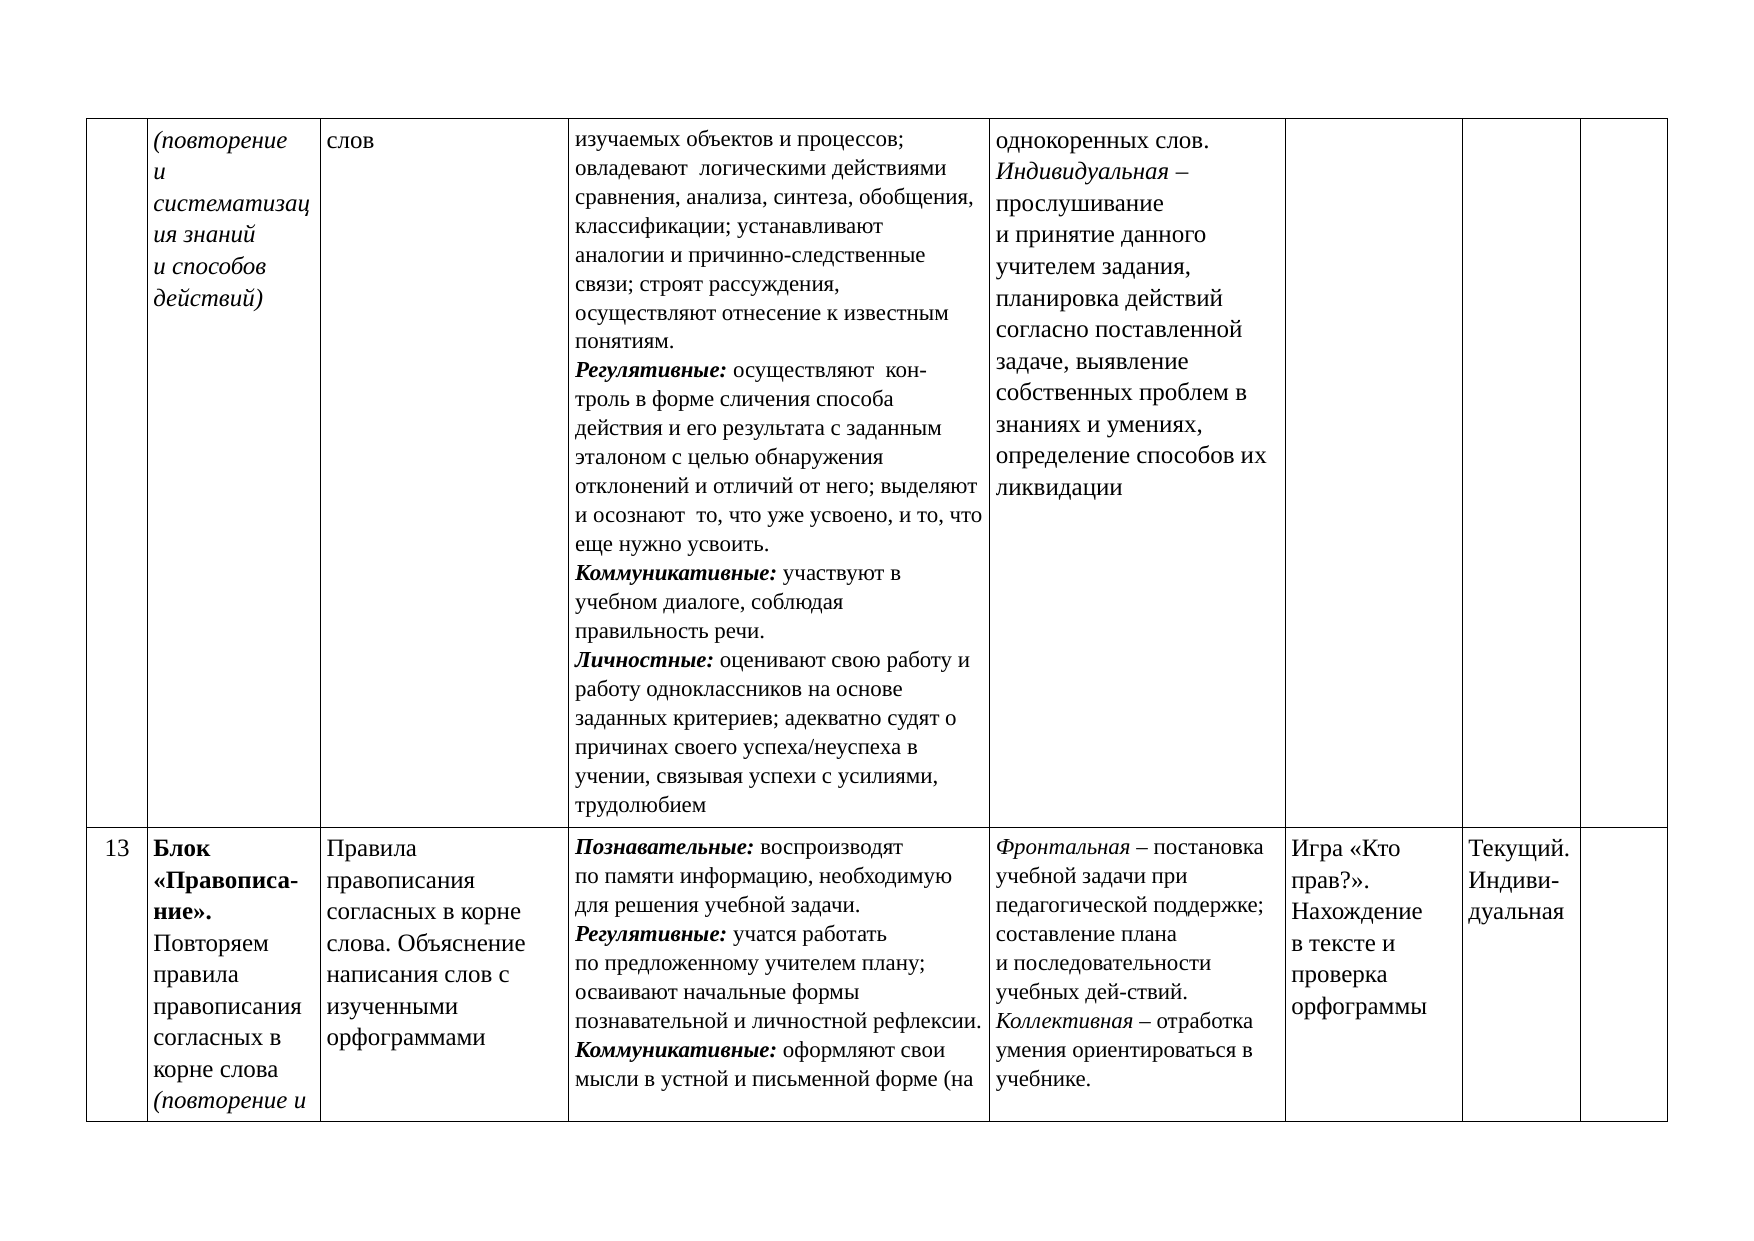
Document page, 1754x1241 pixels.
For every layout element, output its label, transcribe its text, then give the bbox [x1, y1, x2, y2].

table_cell Познавательные: воспроизводят по памяти информацию, необходимую для решения учебной задачи. Регулятивные: учатся работать по предложенному учителем плану; осваивают начальные формы познавательной и личностной рефлексии. Коммуникативные: оформляют свои мысли в устной и письменной форме (на [569, 828, 989, 1121]
table_cell однокоренных слов. Индивидуальная – прослушивание и принятие данного учителем задания, планировка действий согласно поставленной задаче, выявление собственных проблем в знаниях и умениях, определение способов их ликвидации [990, 119, 1285, 826]
table_cell [1286, 119, 1462, 826]
table_cell изучаемых объектов и процессов; овладевают логическими действиями сравнения, анализа, синтеза, обобщения, классификации; устанавливают аналогии и причинно-следственные связи; строят рассуждения, осуществляют отнесение к известным понятиям. Регулятивные: осуществляют кон- троль в форме сличения способа действия и его результата с заданным эталоном с целью обнаружения отклонений и отличий от него; выделяют и осознают то, что уже усвоено, и то, что еще нужно усвоить. Коммуникативные: участвуют в учебном диалоге, соблюдая правильность речи. Личностные: оценивают свою работу и работу одноклассников на основе заданных критериев; адекватно судят о причинах своего успеха/неуспеха в учении, связывая успехи с усилиями, трудолюбием [569, 119, 989, 826]
table_cell [1463, 119, 1580, 826]
table_cell [1581, 828, 1667, 1121]
table_cell 13 [87, 828, 147, 1121]
table_cell Текущий. Индиви-дуальная [1463, 828, 1580, 1121]
table_cell Правила правописания согласных в корне слова. Объяснение написания слов с изученными орфограммами [321, 828, 568, 1121]
table_cell [87, 119, 147, 826]
table_cell слов [321, 119, 568, 826]
table_cell Фронтальная – постановка учебной задачи при педагогической поддержке; составление плана и последовательности учебных дей-ствий. Коллективная – отработка умения ориентироваться в учебнике. [990, 828, 1285, 1121]
table_cell Игра «Кто прав?». Нахождение в тексте и проверка орфограммы [1286, 828, 1462, 1121]
table_cell [1581, 119, 1667, 826]
table_cell Блок «Правописа-ние». Повторяем правила правописания согласных в корне слова (повторение и [148, 828, 320, 1121]
table_cell (повторение и систематизация знаний и способов действий) [148, 119, 320, 826]
